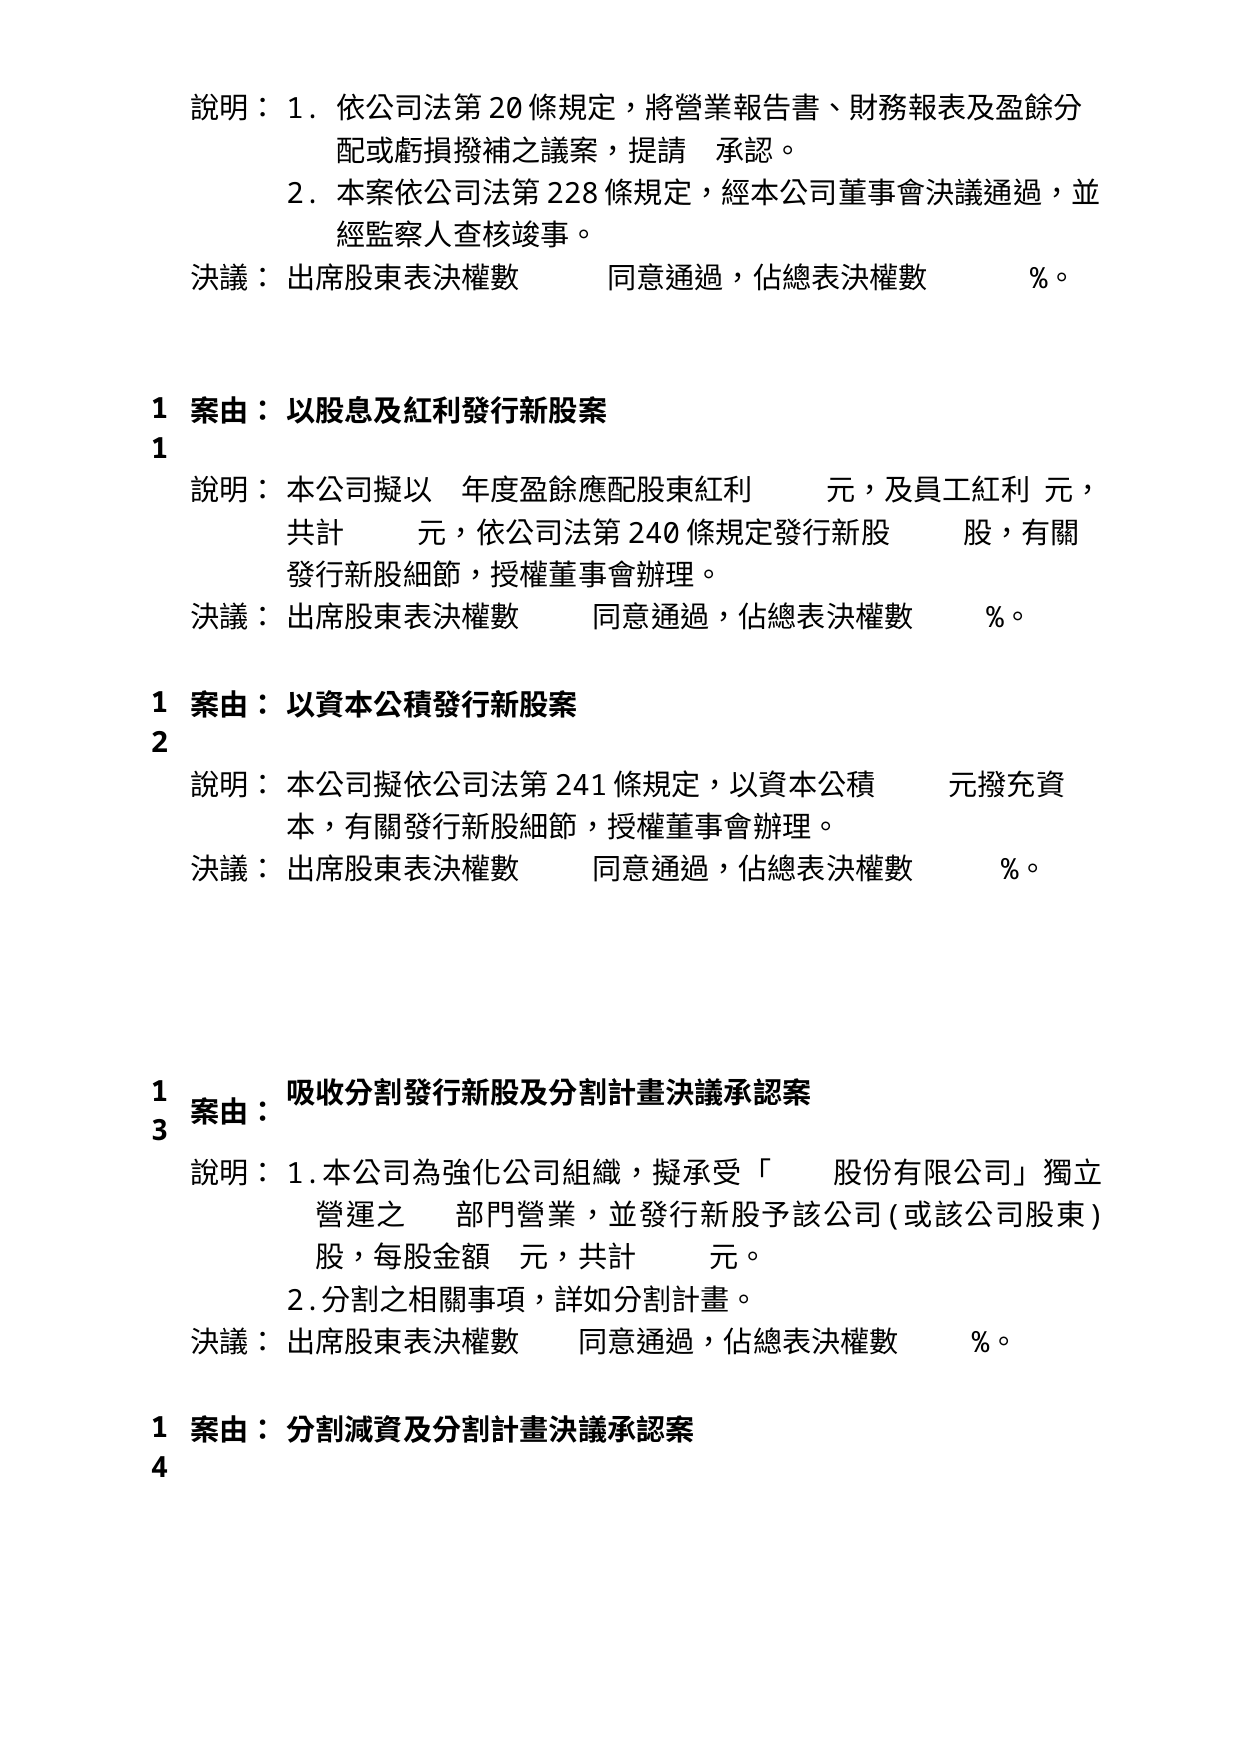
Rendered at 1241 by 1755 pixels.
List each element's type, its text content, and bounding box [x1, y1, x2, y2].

table_cell 說明： [187, 467, 283, 594]
table_cell [148, 594, 187, 636]
table_cell 出席股東表決權數 同意通過，佔總表決權數 %。 [283, 594, 1107, 636]
table_cell 決議： [187, 1319, 283, 1361]
table_cell 本公司擬依公司法第241條規定，以資本公積 元撥充資本，有關發行新股細節，授權董事會辦理。 [283, 761, 1107, 846]
table_header 11 [148, 388, 187, 467]
table_cell 決議： [187, 254, 283, 297]
table_cell [148, 254, 187, 297]
table_header 以股息及紅利發行新股案 [283, 388, 1107, 467]
table_header 吸收分割發行新股及分割計畫決議承認案 [283, 1070, 1107, 1149]
table_header 14 [148, 1406, 187, 1486]
table_cell 1.本公司為強化公司組織，擬承受「 股份有限公司」獨立營運之 部門營業，並發行新股予該公司(或該公司股東) 股，每股金額 元，共計 元。 2.分割之相關事項，詳如分割計畫。 [283, 1149, 1107, 1319]
table_cell 本公司擬以 年度盈餘應配股東紅利 元，及員工紅利 元，共計 元，依公司法第240條規定發行新股 股，有關發行新股細節，授權董事會辦理。 [283, 467, 1107, 594]
table_cell 依公司法第20條規定，將營業報告書、財務報表及盈餘分配或虧損撥補之議案，提請 承認。 本案依公司法第228條規定，經本公司董事會決議通過，並經監察人查核竣事。 [283, 85, 1107, 254]
table_cell 說明： [187, 85, 283, 254]
table_cell [148, 1319, 187, 1361]
table_cell [148, 467, 187, 594]
table_cell 出席股東表決權數 同意通過，佔總表決權數 %。 [283, 846, 1107, 888]
table_cell 出席股東表決權數 同意通過，佔總表決權數 %。 [283, 254, 1107, 297]
table_header 分割減資及分割計畫決議承認案 [283, 1406, 1107, 1486]
table_header 案由： [187, 1406, 283, 1486]
table_cell [148, 1149, 187, 1319]
table_cell 決議： [187, 594, 283, 636]
table_header 12 [148, 682, 187, 761]
table_header 13 [148, 1070, 187, 1149]
table_cell 說明： [187, 1149, 283, 1319]
table_cell 說明： [187, 761, 283, 846]
table_cell 出席股東表決權數 同意通過，佔總表決權數 %。 [283, 1319, 1107, 1361]
table_header 案由： [187, 388, 283, 467]
table_cell [148, 85, 187, 254]
table_header 以資本公積發行新股案 [283, 682, 1107, 761]
table_cell [148, 761, 187, 846]
table_cell 決議： [187, 846, 283, 888]
table_cell [148, 846, 187, 888]
table_header 案由： [187, 682, 283, 761]
table_header 案由： [187, 1070, 283, 1149]
